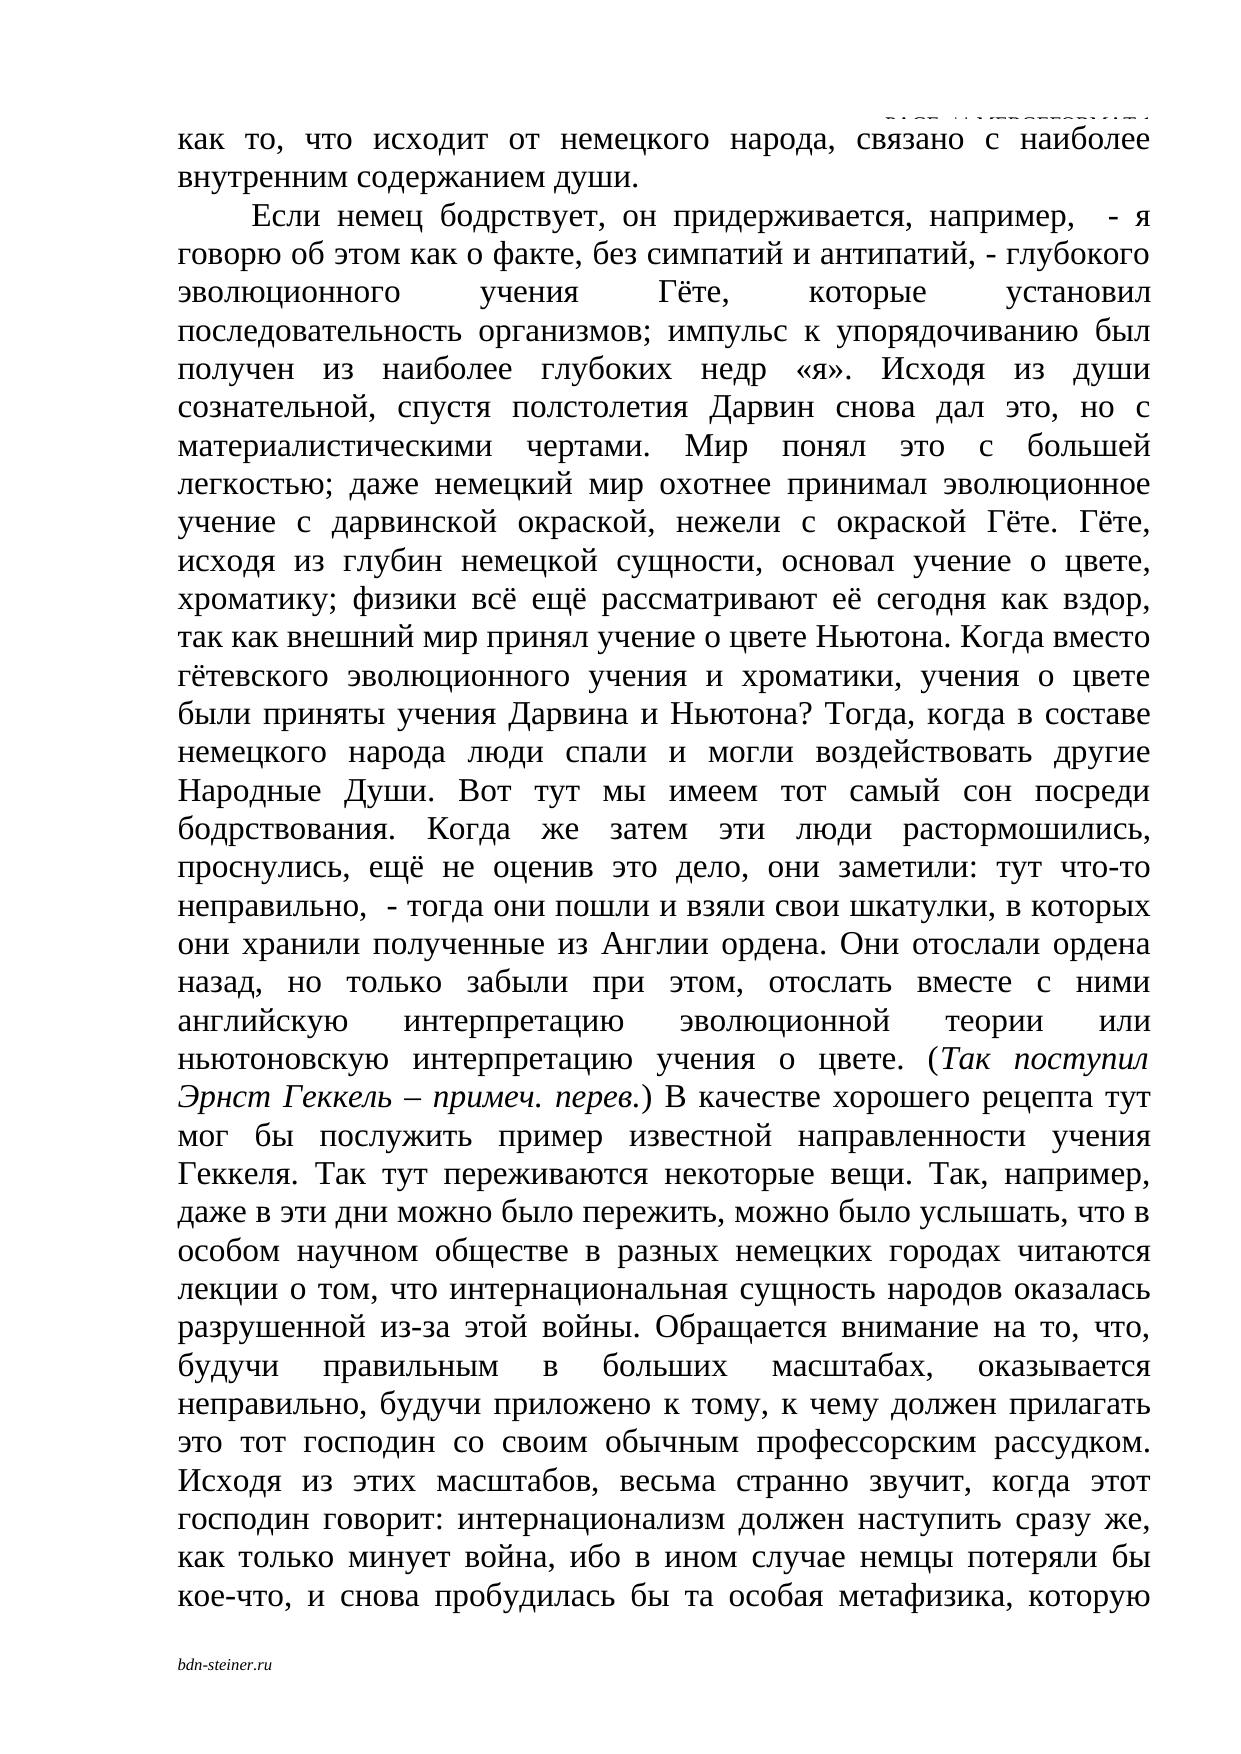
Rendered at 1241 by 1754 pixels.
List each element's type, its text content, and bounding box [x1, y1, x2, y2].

text Если немец бодрствует, он придерживается, например, - я говорю об этом как о факте, без симпатий и антипатий, - глубокого эволюционного учения Гёте, которые установил последовательность организмов; импульс к упорядочиванию был получен из наиболее глубоких недр «я». Исходя из души сознательной, спустя полстолетия Дарвин снова дал это, но с материалистическими чертами. Мир понял это с большей легкостью; даже немецкий мир охотнее принимал эволюционное учение с дарвинской окраской, нежели с окраской Гёте. Гёте, исходя из глубин немецкой сущности, основал учение о цвете, хроматику; физики всё ещё рассматривают её сегодня как вздор, так как внешний мир принял учение о цвете Ньютона. Когда вместо гётевского эволюционного учения и хроматики, учения о цвете были приняты учения Дарвина и Ньютона? Тогда, когда в составе немецкого народа люди спали и могли воздействовать другие Народные Души. Вот тут мы имеем тот самый сон посреди бодрствования. Когда же затем эти люди растормошились, проснулись, ещё не оценив это дело, они заметили: тут что-то неправильно, - тогда они пошли и взяли свои шкатулки, в которых они хранили полученные из Англии ордена. Они отослали ордена назад, но только забыли при этом, отослать вместе с ними английскую интерпретацию эволюционной теории или ньютоновскую интерпретацию учения о цвете. (Так поступил Эрнст Геккель – примеч. перев.) В качестве хорошего рецепта тут мог бы послужить пример известной направленности учения Геккеля. Так тут переживаются некоторые вещи. Так, например, даже в эти дни можно было пережить, можно было услышать, что в особом научном обществе в разных немецких городах читаются лекции о том, что интернациональная сущность народов оказалась разрушенной из-за этой войны. Обращается внимание на то, что, будучи правильным в больших масштабах, оказывается неправильно, будучи приложено к тому, к чему должен прилагать это тот господин со своим обычным профессорским рассудком. Исходя из этих масштабов, весьма странно звучит, когда этот господин говорит: интернационализм должен наступить сразу же, как только минует война, ибо в ином случае немцы потеряли бы кое-что, и снова пробудилась бы та особая метафизика, которую немец культивировал до сих пор, радуясь тому, что этот немецкий дух с его склонностью к сверхчувственному оказался затопленным теми народами, которые мало склонны к сверхчувственному. – Вот что можно было слышать в эти дни в одной специальной экономической лекции: страх перед пробуждением немецкой сущности. [177, 195, 1152, 1613]
text В одном явлении это обнаруживается особенно сильно. Если мы возьмём оккультные истины и посмотрим на Запад: там внешняя культура мало связана с тем, что выступает как мистика, как оккультизм. Это, в сущности, всегда представляет собой два проходящих друг рядом с другом течения. Было бы нелегко в обычном книжном магазине в Париже отыскать что-то связанное с оккультизмом; тут надо идти в другие, где это выставляют. Мы видим, как в Германии всё это лежит, всё, исходящее из «я», видим, как немцы имеют Якоба Бёме, как немецкое культурное развитие немыслимо без этого оккультного элемента. Подумаем о Гёте и Лессинге. Тут два потока не текут один наряду с другим, но есть один поток, который действительно пронизывает жизнь и проникает духовность, тут нельзя выступать с материалистическим воззрением, будто бы Христос теперь снова воплотился в одного физического человека, как это пропагандирует «Звезда Востока». Вот почему существовала необходимость, - как существует сегодняшний антагонизм между Германией и Англией, - необходимость, относительно которой нельзя было ждать, пока она приведет к войне; это то, чтобы начисто отделить немецкий оккультизм от того, чем является английский оккультизм. Возможно, тот или иной задумаются над тем, почему такое отделение было необходимо. Я в этом отношении хотел дать только одно указание. Ведь действительно человек может увидеть нечто, касающееся своего рода прообраза, при сопоставлении фактов, при оправдании фактов, если сегодня он возьмёт письма Грея и Анни Безант: стиль, способ доказывать, сопоставлять вещи у обоих имеет большое сходство. Но тем самым я хочу всего лишь указать на то, как то, что исходит от немецкого народа, связано с наиболее внутренним содержанием души. [177, 118, 1152, 195]
